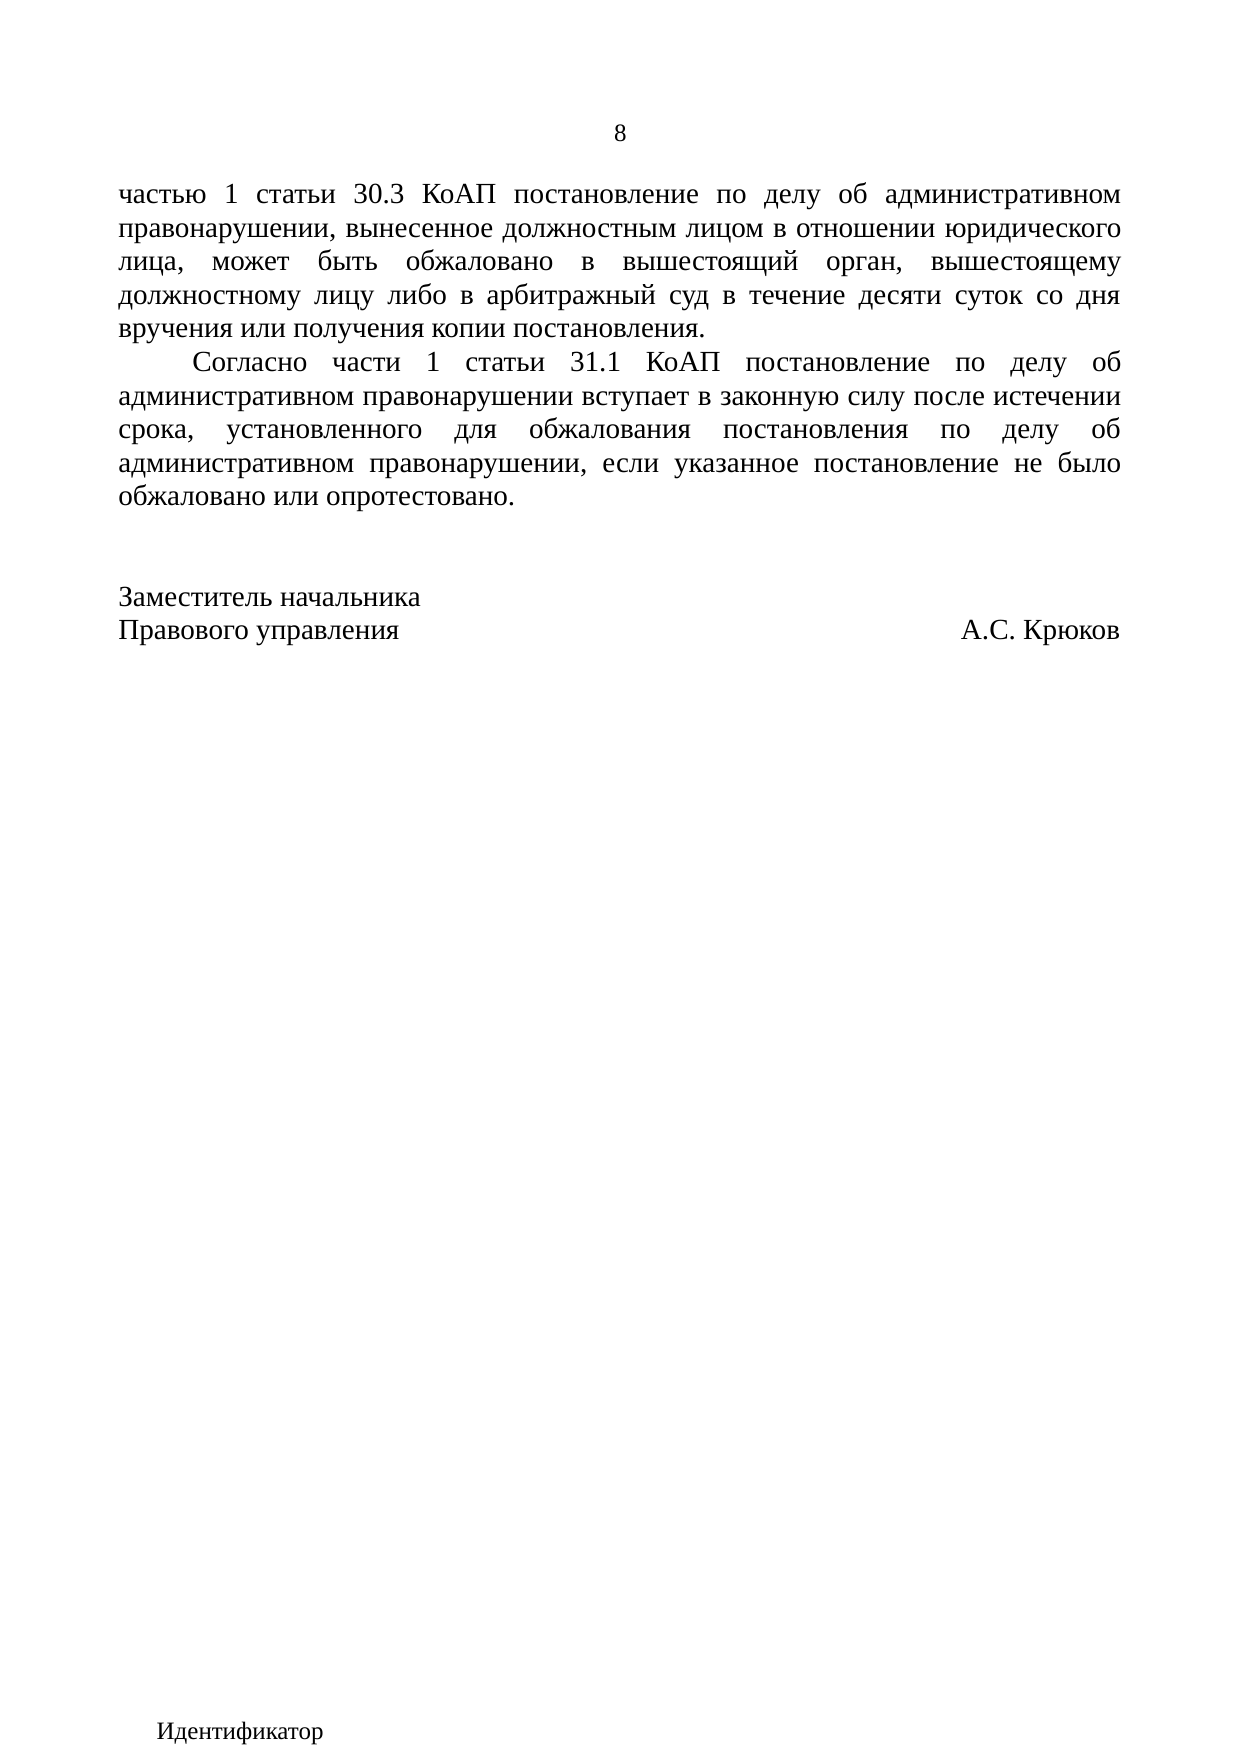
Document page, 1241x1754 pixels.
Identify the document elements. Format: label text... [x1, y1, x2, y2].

text Заместитель начальника [118, 579, 1122, 612]
text частью 1 статьи 30.3 КоАП постановление по делу об административном правонарушении, вынесенное должностным лицом в отношении юридического лица, может быть обжаловано в вышестоящий орган, вышестоящему должностному лицу либо в арбитражный суд в течение десяти суток со дня вручения или получения копии постановления. [118, 176, 1122, 344]
text Правового управления А.С. Крюков [118, 612, 1122, 646]
text Согласно части 1 статьи 31.1 КоАП постановление по делу об административном правонарушении вступает в законную силу после истечении срока, установленного для обжалования постановления по делу об административном правонарушении, если указанное постановление не было обжаловано или опротестовано. [118, 344, 1122, 512]
